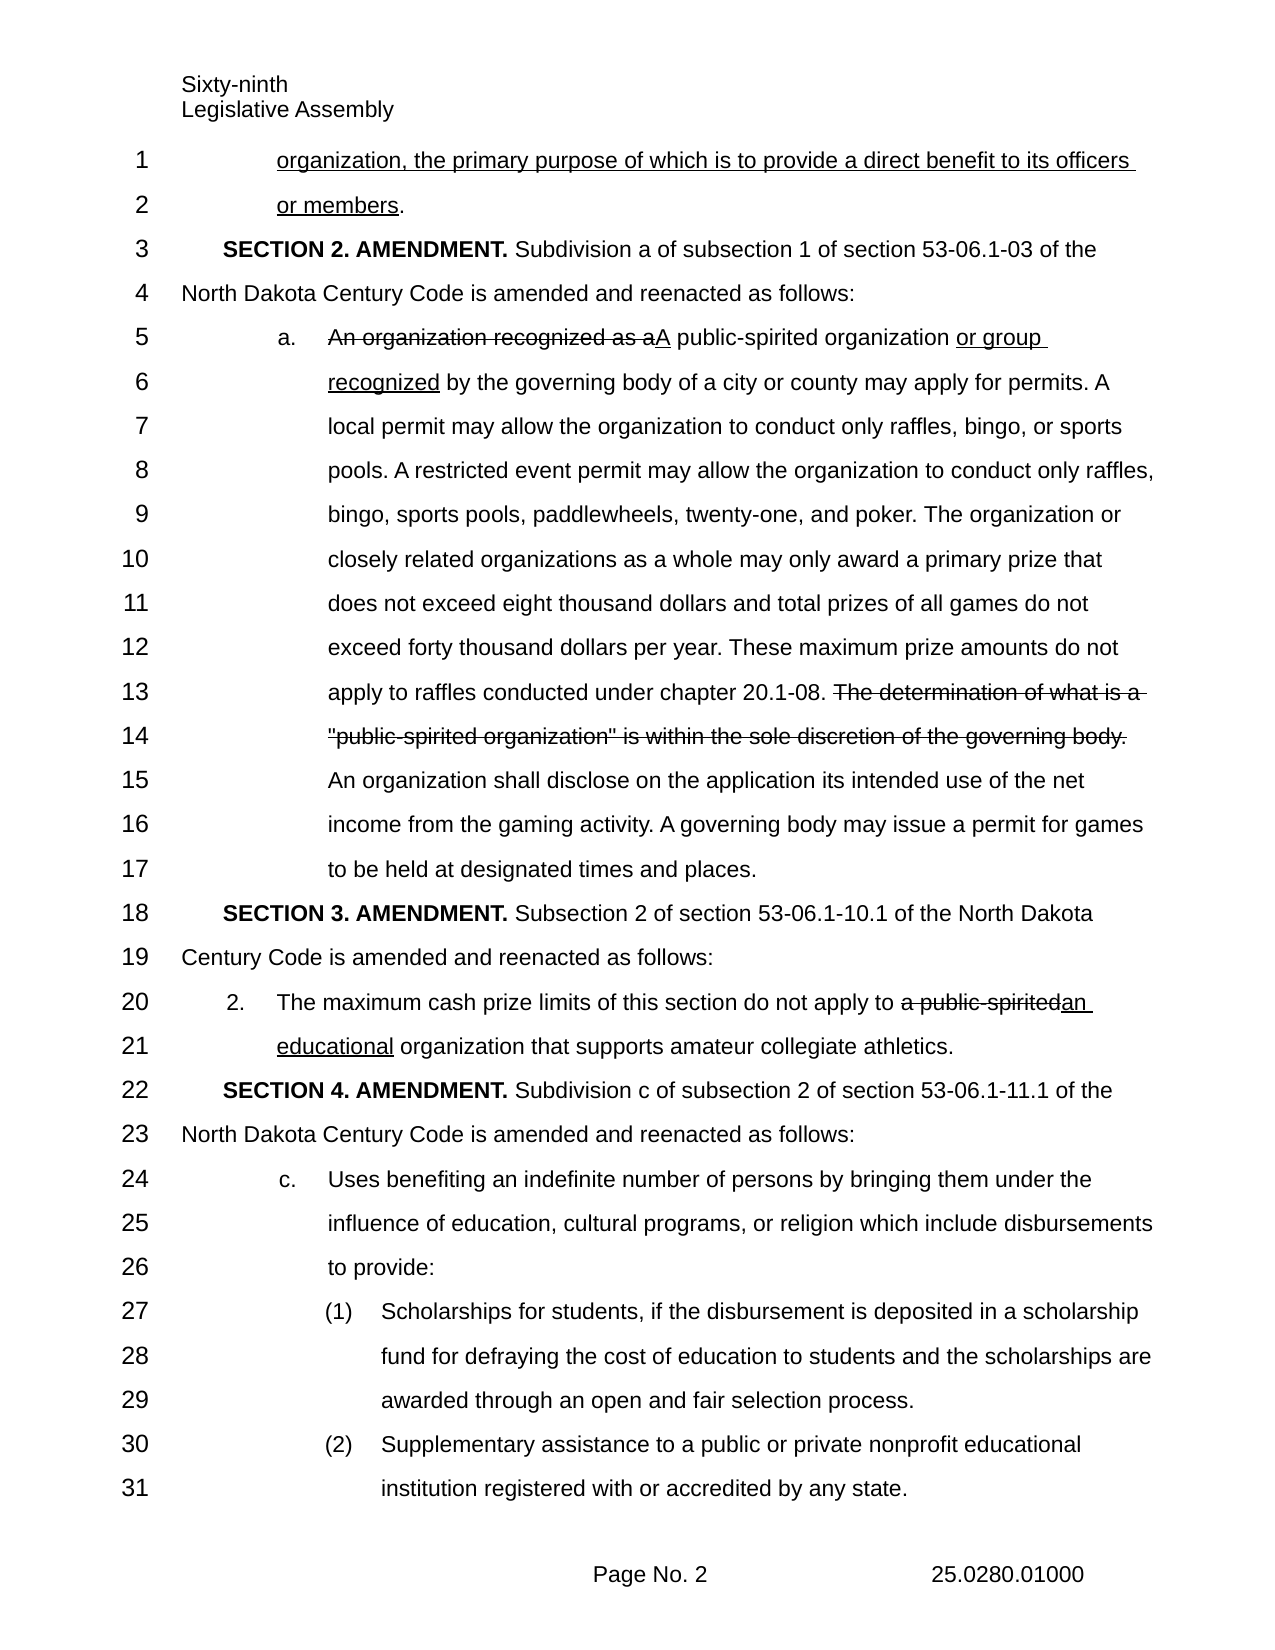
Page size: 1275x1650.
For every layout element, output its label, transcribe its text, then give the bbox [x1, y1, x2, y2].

text SECTION 3. AMENDMENT. Subsection 2 of section 53‑06.1‑10.1 of the North Dakota Century Code is amended and reenacted as follows: [181, 886, 1154, 974]
text organization, the primary purpose of which is to provide a direct benefit to its officers or members. [181, 133, 1154, 222]
text a. An organization recognized as aA public‑spirited organization or group recognized by the governing body of a city or county may apply for permits. A local permit may allow the organization to conduct only raffles, bingo, or sports pools. A restricted event permit may allow the organization to conduct only raffles, bingo, sports pools, paddlewheels, twenty‑one, and poker. The organization or closely related organizations as a whole may only award a primary prize that does not exceed eight thousand dollars and total prizes of all games do not exceed forty thousand dollars per year. These maximum prize amounts do not apply to raffles conducted under chapter 20.1‑08. The determination of what is a "public‑spirited organization" is within the sole discretion of the governing body. An organization shall disclose on the application its intended use of the net income from the gaming activity. A governing body may issue a permit for games to be held at designated times and places. [181, 310, 1154, 886]
text 2. The maximum cash prize limits of this section do not apply to a public‑spiritedan educational organization that supports amateur collegiate athletics. [181, 974, 1154, 1063]
text (1) Scholarships for students, if the disbursement is deposited in a scholarship fund for defraying the cost of education to students and the scholarships are awarded through an open and fair selection process. [181, 1284, 1154, 1417]
text c. Uses benefiting an indefinite number of persons by bringing them under the influence of education, cultural programs, or religion which include disbursements to provide: [181, 1152, 1154, 1284]
text SECTION 4. AMENDMENT. Subdivision c of subsection 2 of section 53‑06.1‑11.1 of the North Dakota Century Code is amended and reenacted as follows: [181, 1063, 1154, 1152]
text (2) Supplementary assistance to a public or private nonprofit educational institution registered with or accredited by any state. [181, 1417, 1154, 1506]
text SECTION 2. AMENDMENT. Subdivision a of subsection 1 of section 53‑06.1‑03 of the North Dakota Century Code is amended and reenacted as follows: [181, 222, 1154, 310]
